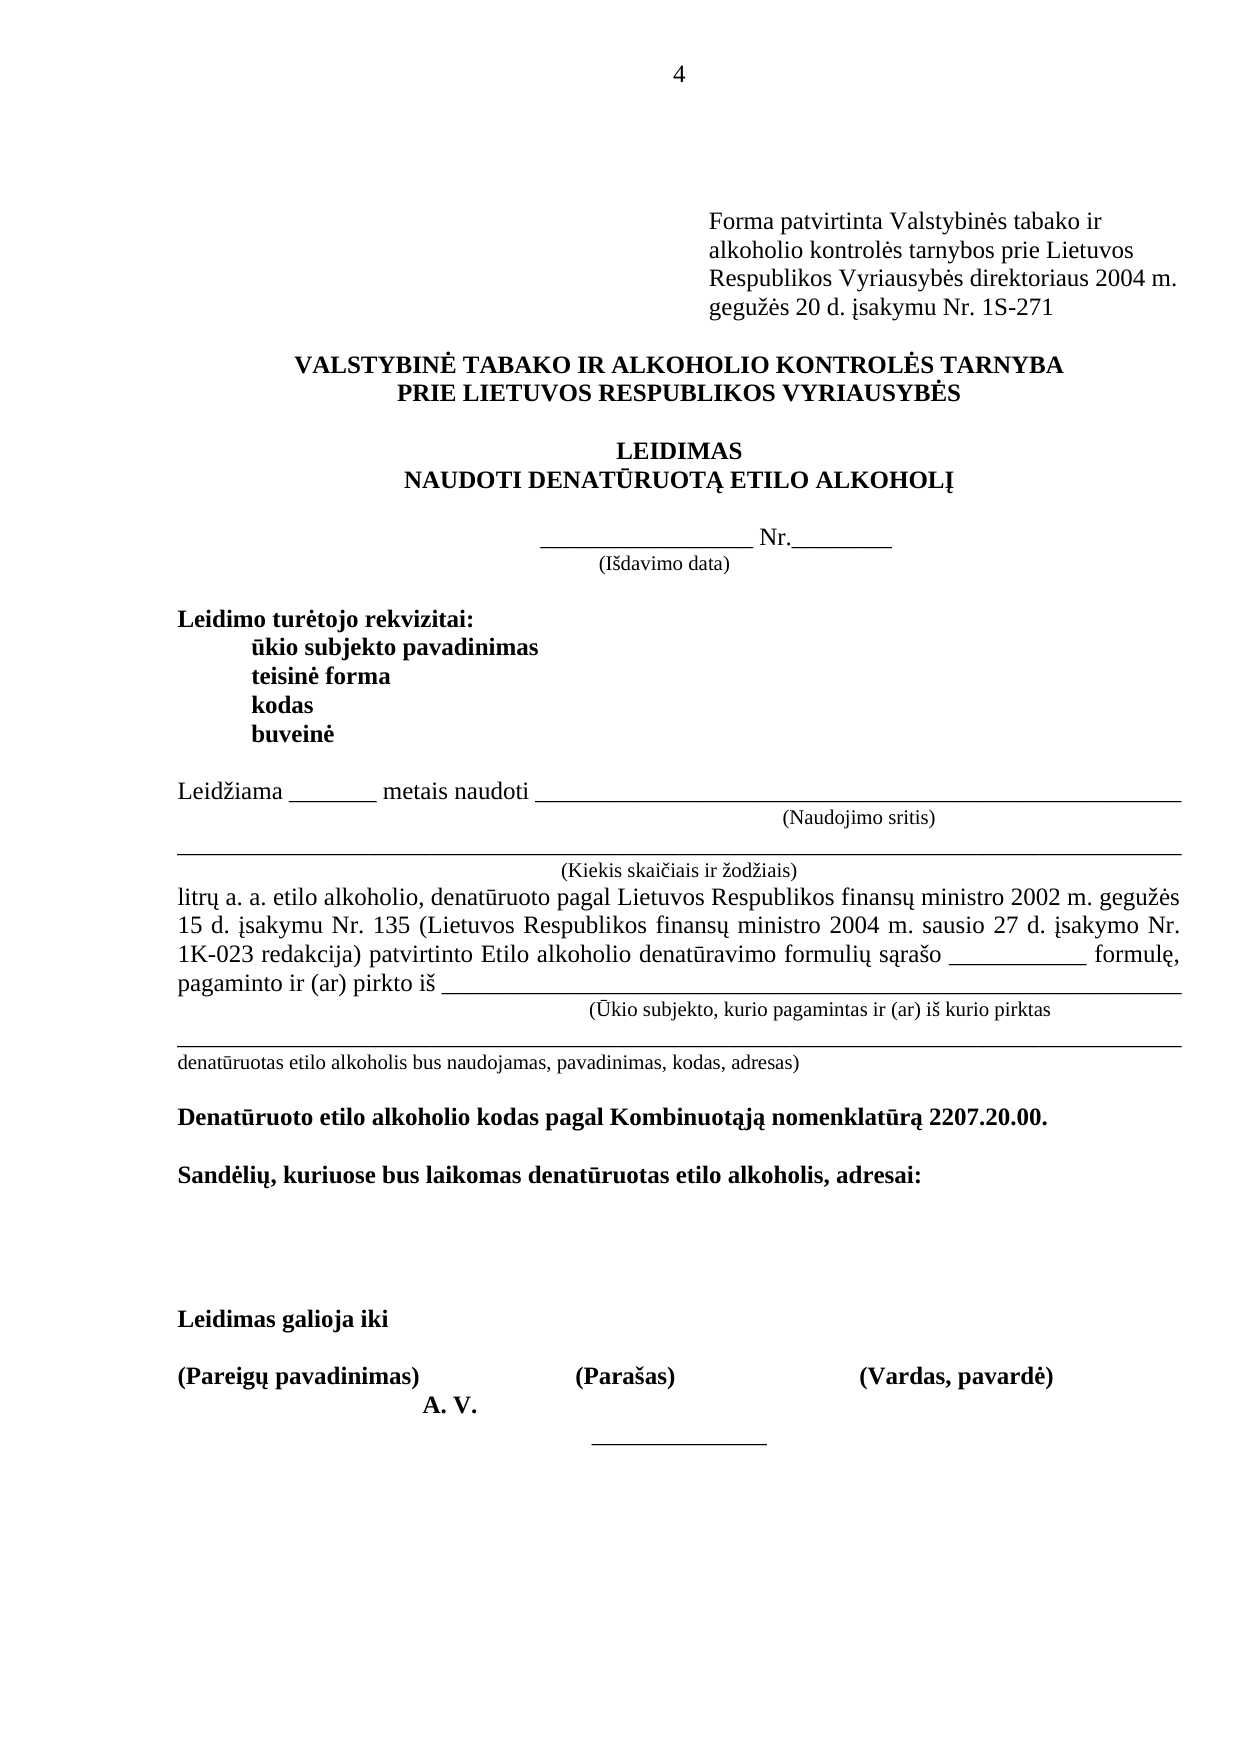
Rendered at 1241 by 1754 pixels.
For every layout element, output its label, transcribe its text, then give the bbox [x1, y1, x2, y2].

text Leidžiama _______ metais naudoti [177, 776, 1181, 805]
text Respublikos Vyriausybės direktoriaus 2004 m. [177, 263, 1181, 292]
text (Išdavimo data) [177, 551, 1181, 575]
text VALSTYBINĖ TABAKO IR ALKOHOLIO KONTROLĖS TARNYBA [177, 350, 1181, 378]
text _________________ Nr.________ [177, 522, 1181, 551]
text LEIDIMAS [177, 436, 1181, 465]
text (Kiekis skaičiais ir žodžiais) [177, 858, 1181, 882]
text Leidimo turėtojo rekvizitai: [177, 604, 1181, 632]
text (Naudojimo sritis) [177, 805, 1181, 829]
text (Pareigų pavadinimas) (Parašas) (Vardas, pavardė) [177, 1361, 1181, 1390]
text (Ūkio subjekto, kurio pagamintas ir (ar) iš kurio pirktas [177, 997, 1181, 1021]
text litrų a. a. etilo alkoholio, denatūruoto pagal Lietuvos Respublikos finansų ministro 2002 m. gegužės 15 d. įsakymu Nr. 135 (Lietuvos Respublikos finansų ministro 2004 m. sausio 27 d. įsakymo Nr. 1K-023 redakcija) patvirtinto Etilo alkoholio denatūravimo formulių sąrašo ___________ formulę, pagaminto ir (ar) pirkto iš [177, 882, 1181, 997]
text buveinė [177, 719, 1181, 747]
text denatūruotas etilo alkoholis bus naudojamas, pavadinimas, kodas, adresas) [177, 1050, 1181, 1074]
text PRIE LIETUVOS RESPUBLIKOS VYRIAUSYBĖS [177, 378, 1181, 407]
text kodas [177, 690, 1181, 719]
text Leidimas galioja iki [177, 1304, 1181, 1332]
text A. V. [177, 1390, 1181, 1419]
text alkoholio kontrolės tarnybos prie Lietuvos [177, 235, 1181, 263]
text gegužės 20 d. įsakymu Nr. 1S-271 [177, 292, 1181, 321]
text ______________ [177, 1419, 1181, 1447]
text Forma patvirtinta Valstybinės tabako ir [177, 206, 1181, 235]
text Denatūruoto etilo alkoholio kodas pagal Kombinuotąją nomenklatūrą 2207.20.00. [177, 1102, 1181, 1131]
text NAUDOTI DENATŪRUOTĄ ETILO ALKOHOLĮ [177, 465, 1181, 493]
text teisinė forma [177, 661, 1181, 690]
text Sandėlių, kuriuose bus laikomas denatūruotas etilo alkoholis, adresai: [177, 1160, 1181, 1189]
text ūkio subjekto pavadinimas [177, 632, 1181, 661]
